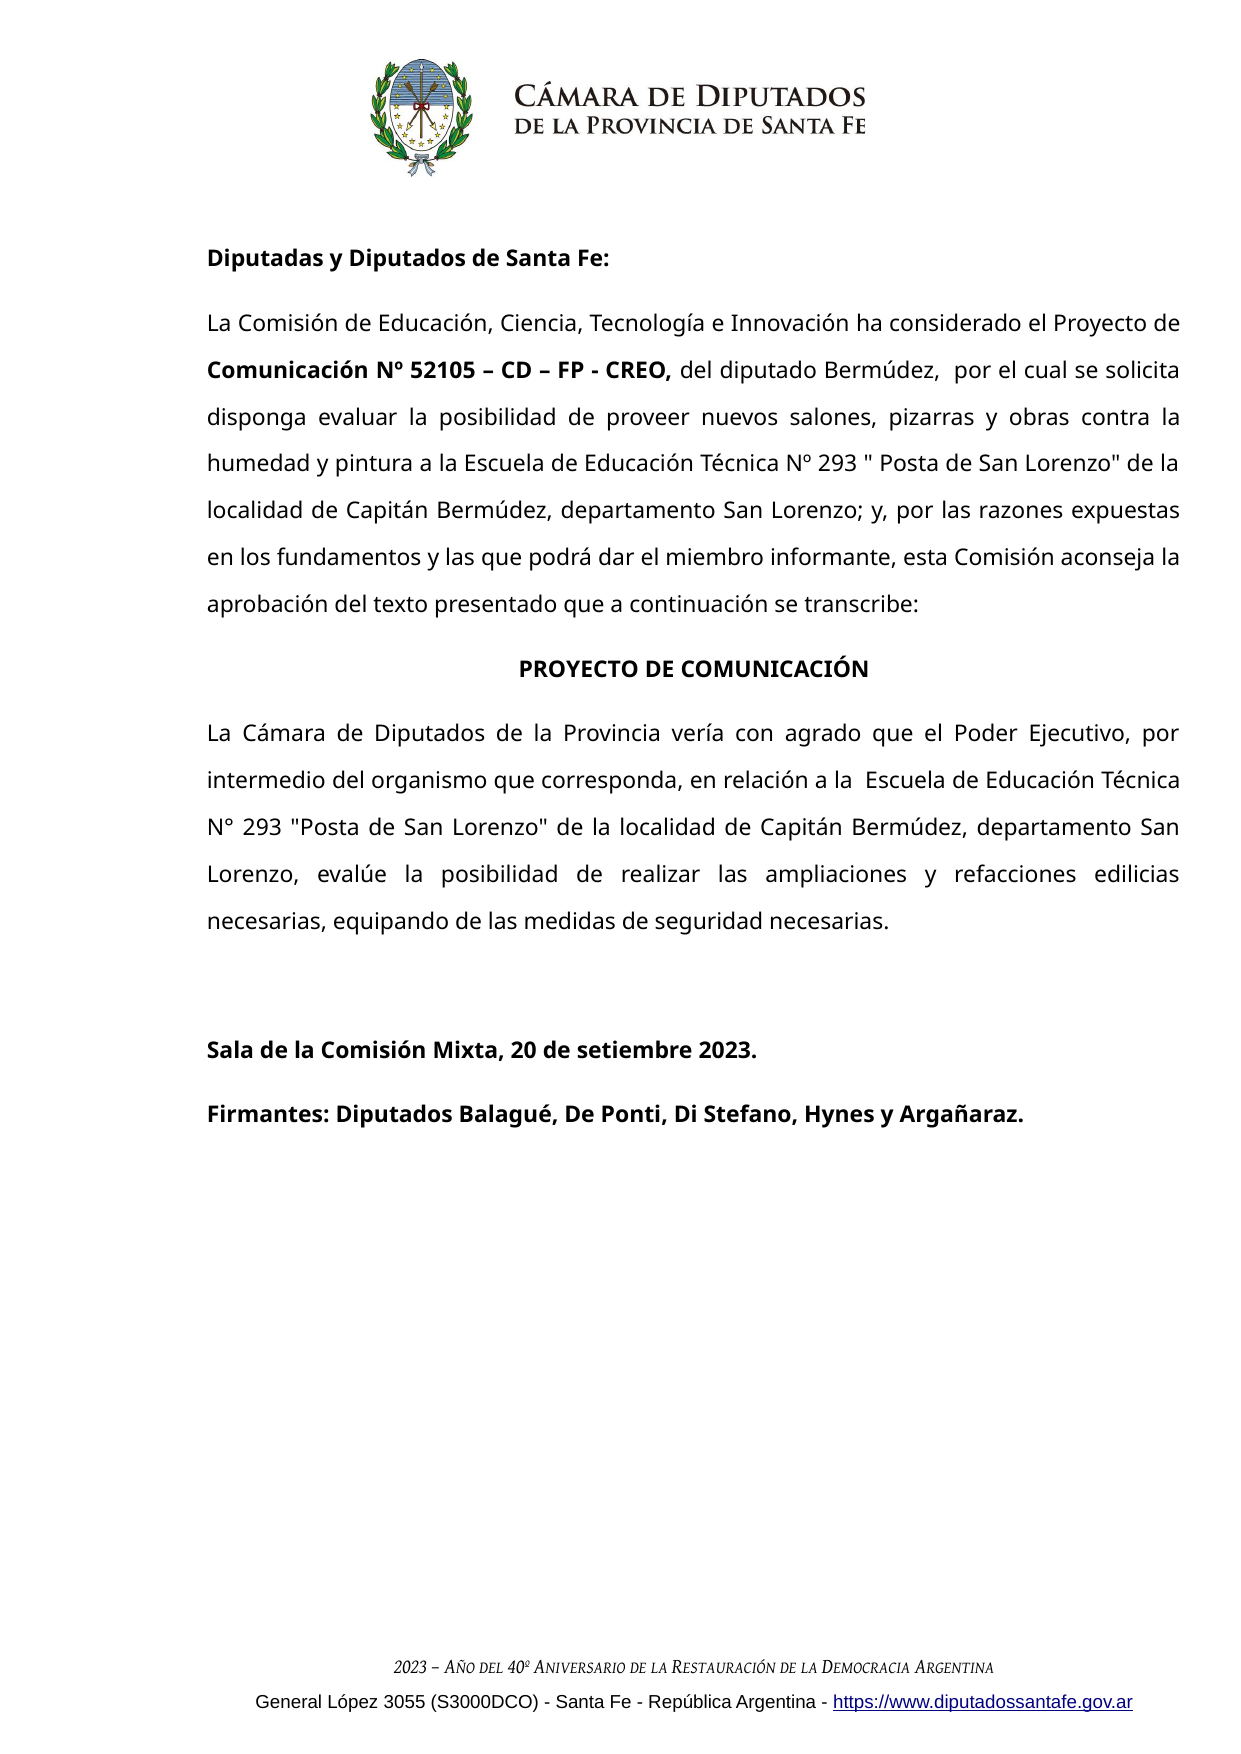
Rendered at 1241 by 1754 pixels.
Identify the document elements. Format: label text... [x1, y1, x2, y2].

text Sala de la Comisión Mixta, 20 de setiembre 2023. [207, 1034, 1181, 1065]
text La Comisión de Educación, Ciencia, Tecnología e Innovación ha considerado el Proyecto de Comunicación Nº 52105 – CD – FP - CREO, del diputado Bermúdez, por el cual se solicita disponga evaluar la posibilidad de proveer nuevos salones, pizarras y obras contra la humedad y pintura a la Escuela de Educación Técnica Nº 293 " Posta de San Lorenzo" de la localidad de Capitán Bermúdez, departamento San Lorenzo; y, por las razones expuestas en los fundamentos y las que podrá dar el miembro informante, esta Comisión aconseja la aprobación del texto presentado que a continuación se transcribe: [207, 307, 1181, 619]
text Diputadas y Diputados de Santa Fe: [207, 242, 1181, 273]
picture [370, 59, 866, 181]
text La Cámara de Diputados de la Provincia vería con agrado que el Poder Ejecutivo, por intermedio del organismo que corresponda, en relación a la Escuela de Educación Técnica N° 293 "Posta de San Lorenzo" de la localidad de Capitán Bermúdez, departamento San Lorenzo, evalúe la posibilidad de realizar las ampliaciones y refacciones edilicias necesarias, equipando de las medidas de seguridad necesarias. [207, 717, 1181, 936]
text Firmantes: Diputados Balagué, De Ponti, Di Stefano, Hynes y Argañaraz. [207, 1098, 1181, 1130]
text PROYECTO DE COMUNICACIÓN [207, 653, 1181, 684]
